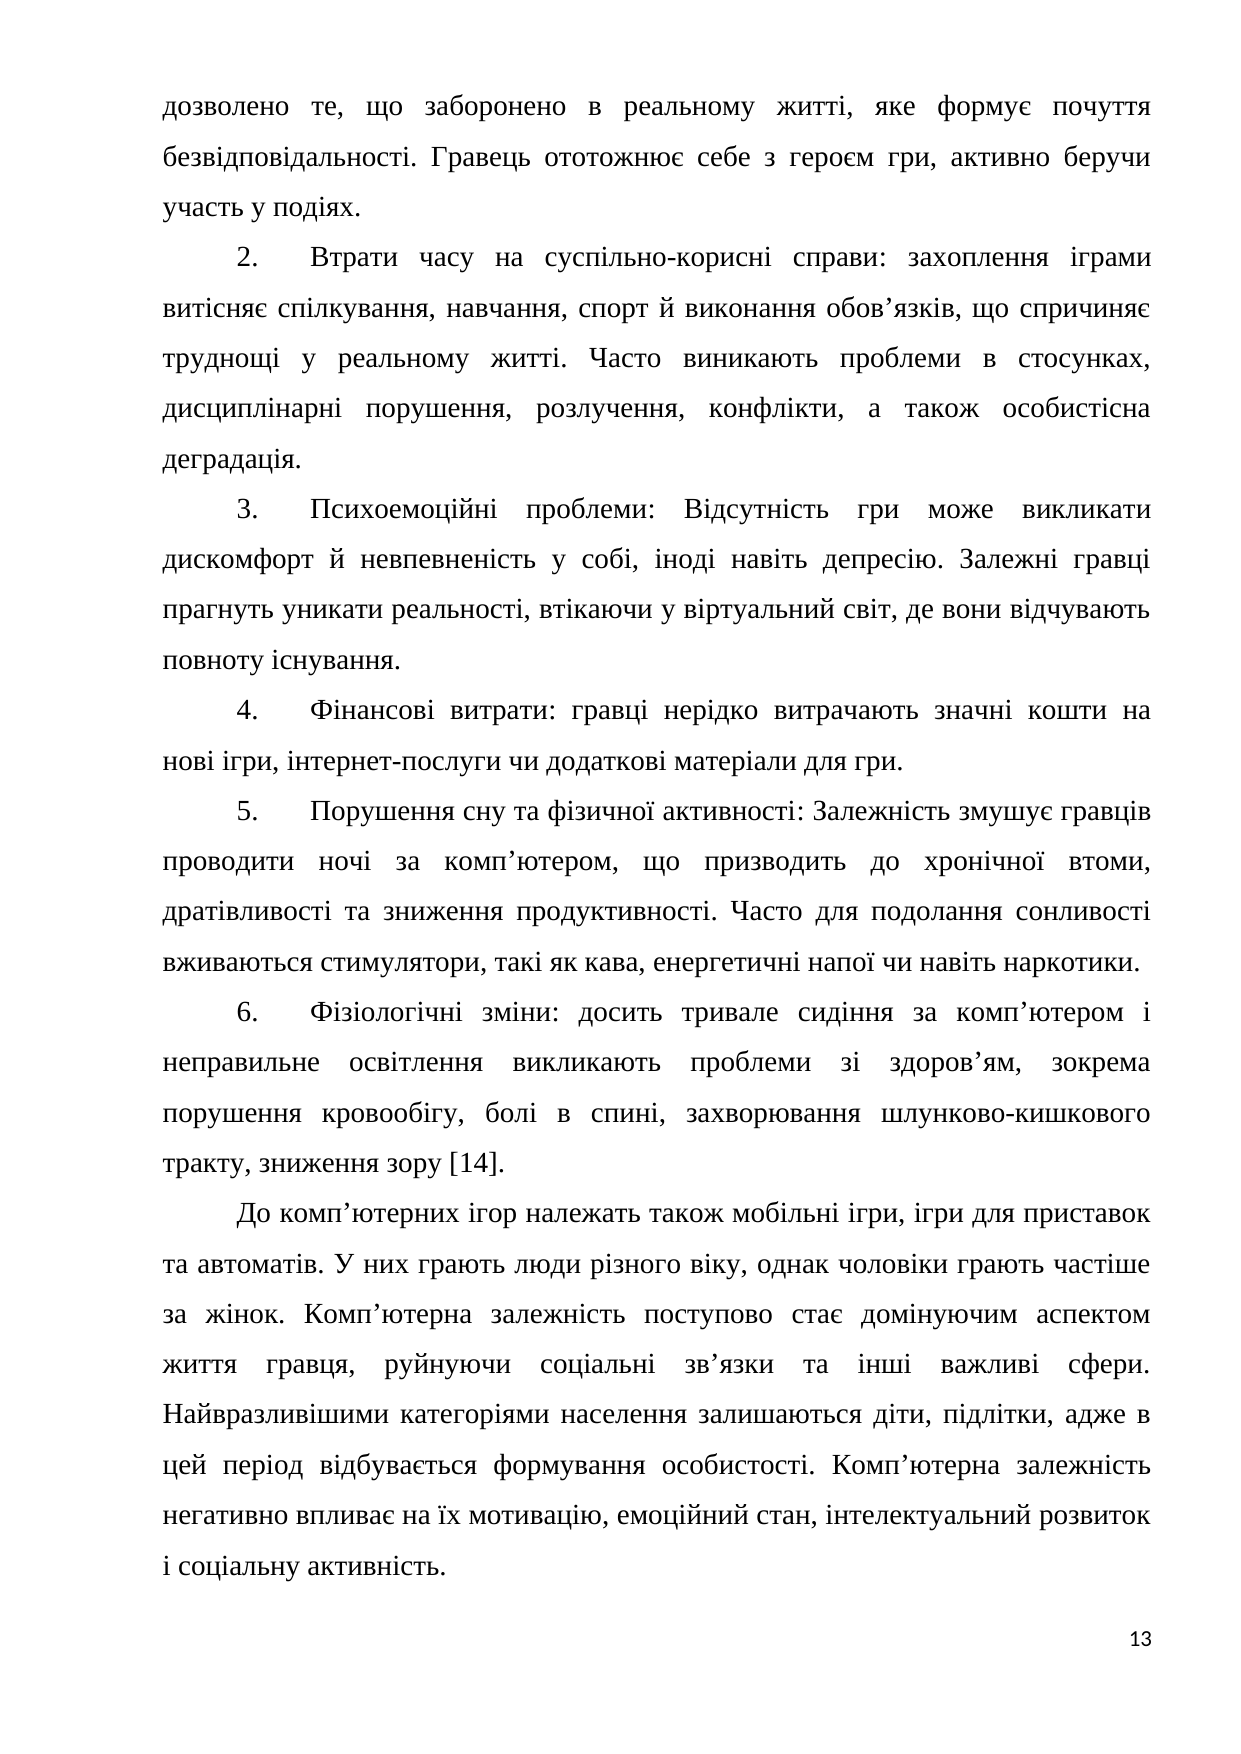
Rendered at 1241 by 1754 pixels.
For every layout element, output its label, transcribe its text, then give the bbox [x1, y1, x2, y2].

text До комп’ютерних ігор належать також мобільні ігри, ігри для приставок та автоматів. У них грають люди різного віку, однак чоловіки грають частіше за жінок. Комп’ютерна залежність поступово стає домінуючим аспектом життя гравця, руйнуючи соціальні зв’язки та інші важливі сфери. Найвразливішими категоріями населення залишаються діти, підлітки, адже в цей період відбувається формування особистості. Комп’ютерна залежність негативно впливає на їх мотивацію, емоційний стан, інтелектуальний розвиток і соціальну активність. [162, 1195, 1152, 1581]
list Порушення сну та фізичної активності: Залежність змушує гравців проводити ночі за комп’ютером, що призводить до хронічної втоми, дратівливості та зниження продуктивності. Часто для подолання сонливості вживаються стимулятори, такі як кава, енергетичні напої чи навіть наркотики. [162, 793, 1152, 977]
list Фізіологічні зміни: досить тривале сидіння за комп’ютером і неправильне освітлення викликають проблеми зі здоров’ям, зокрема порушення кровообігу, болі в спині, захворювання шлунково-кишкового тракту, зниження зору [14]. [162, 994, 1152, 1179]
list Психоемоційні проблеми: Відсутність гри може викликати дискомфорт й невпевненість у собі, іноді навіть депресію. Залежні гравці прагнуть уникати реальності, втікаючи у віртуальний світ, де вони відчувають повноту існування. [162, 491, 1152, 676]
list Втрати часу на суспільно-корисні справи: захоплення іграми витісняє спілкування, навчання, спорт й виконання обов’язків, що спричиняє труднощі у реальному житті. Часто виникають проблеми в стосунках, дисциплінарні порушення, розлучення, конфлікти, а також особистісна деградація. [162, 239, 1152, 474]
list дозволено те, що заборонено в реальному житті, яке формує почуття безвідповідальності. Гравець ототожнює себе з героєм гри, активно беручи участь у подіях. [162, 88, 1152, 223]
list Фінансові витрати: гравці нерідко витрачають значні кошти на нові ігри, інтернет-послуги чи додаткові матеріали для гри. [162, 692, 1152, 776]
